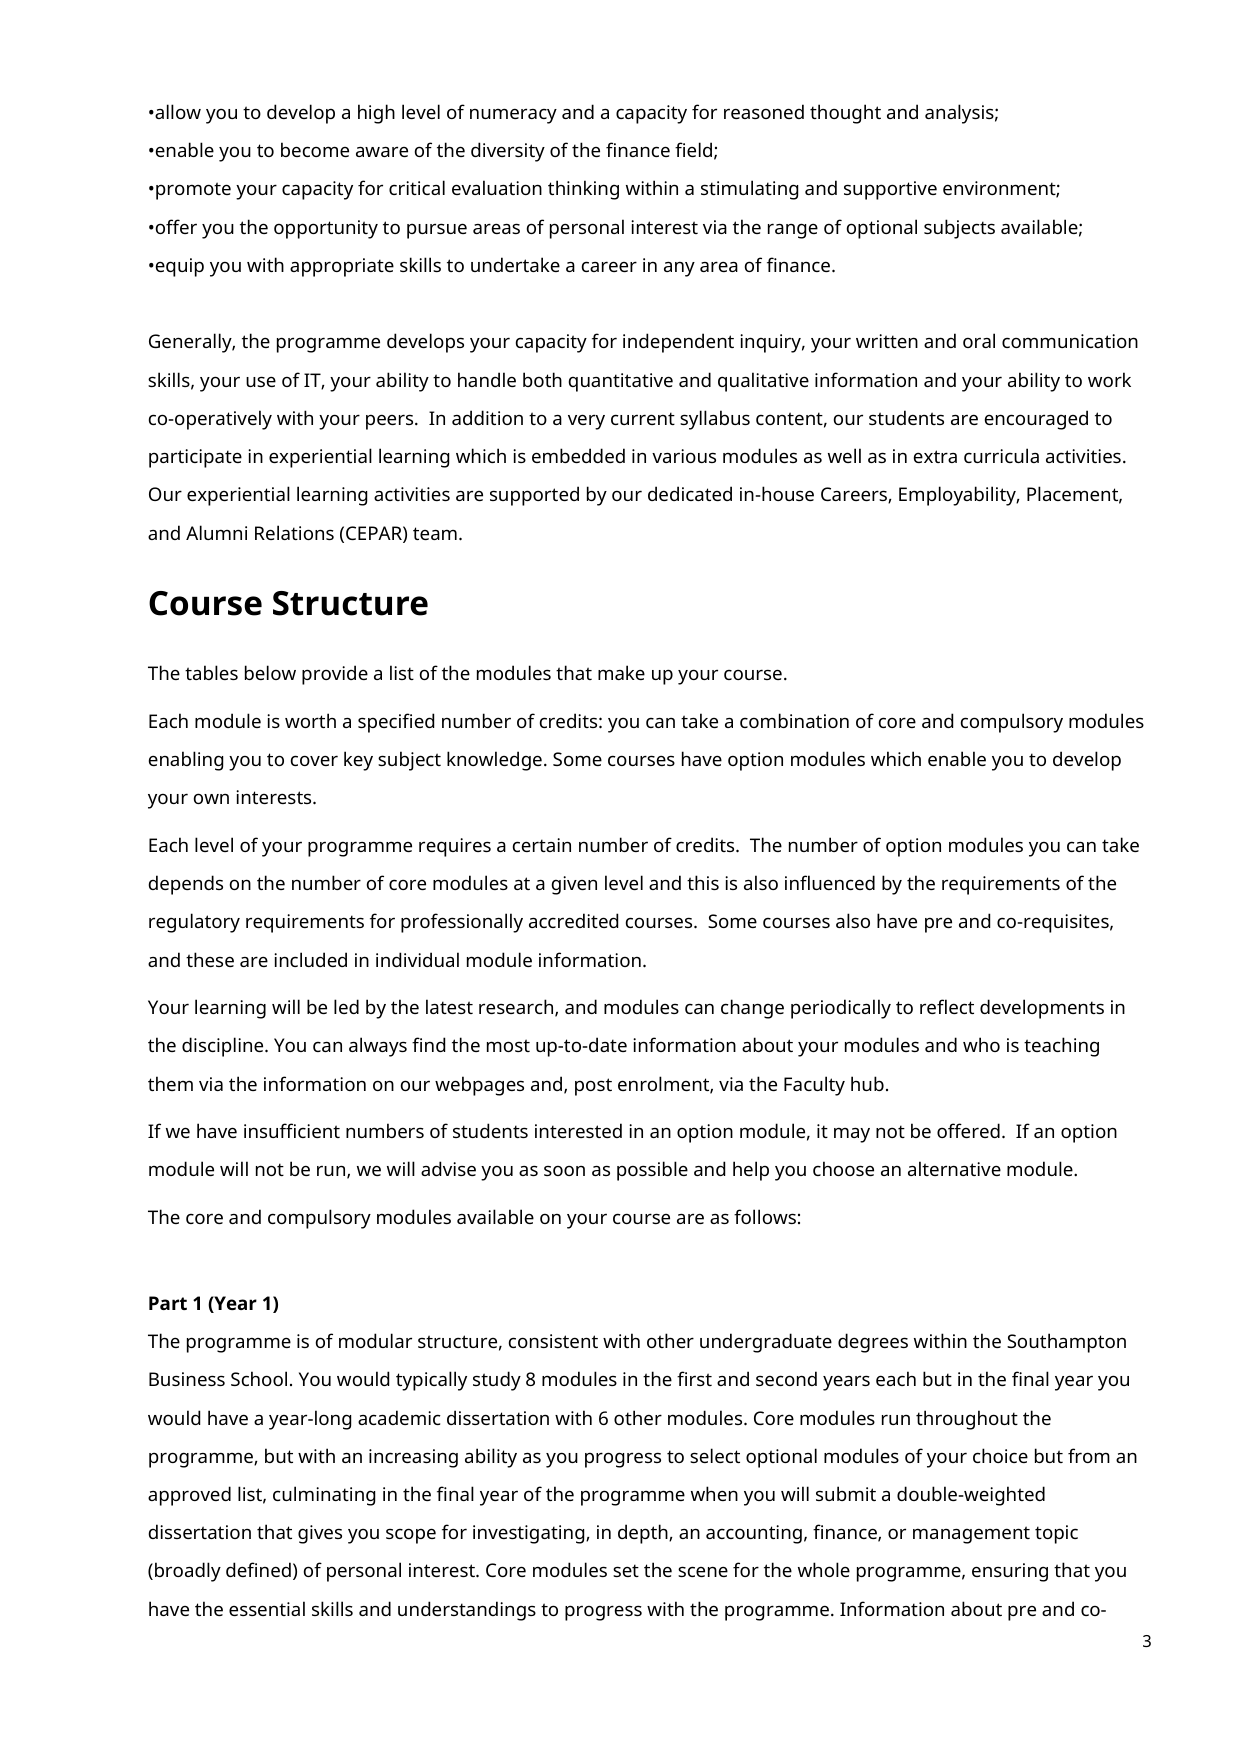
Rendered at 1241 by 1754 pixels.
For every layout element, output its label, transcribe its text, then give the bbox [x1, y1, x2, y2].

text The tables below provide a list of the modules that make up your course. [148, 661, 1152, 686]
text •allow you to develop a high level of numeracy and a capacity for reasoned thought and analysis; •enable you to become aware of the diversity of the finance field; •promote your capacity for critical evaluation thinking within a stimulating and supportive environment; •offer you the opportunity to pursue areas of personal interest via the range of optional subjects available; •equip you with appropriate skills to undertake a career in any area of finance. Generally, the programme develops your capacity for independent inquiry, your written and oral communication skills, your use of IT, your ability to handle both quantitative and qualitative information and your ability to work co-operatively with your peers. In addition to a very current syllabus content, our students are encouraged to participate in experiential learning which is embedded in various modules as well as in extra curricula activities. Our experiential learning activities are supported by our dedicated in-house Careers, Employability, Placement, and Alumni Relations (CEPAR) team. [148, 99, 1152, 545]
text If we have insufficient numbers of students interested in an option module, it may not be offered. If an option module will not be run, we will advise you as soon as possible and help you choose an alternative module. [148, 1118, 1152, 1182]
text Each level of your programme requires a certain number of credits. The number of option modules you can take depends on the number of core modules at a given level and this is also influenced by the requirements of the regulatory requirements for professionally accredited courses. Some courses also have pre and co-requisites, and these are included in individual module information. [148, 832, 1152, 972]
text Your learning will be led by the latest research, and modules can change periodically to reflect developments in the discipline. You can always find the most up-to-date information about your modules and who is teaching them via the information on our webpages and, post enrolment, via the Faculty hub. [148, 994, 1152, 1096]
subtitle Course Structure [148, 580, 1152, 625]
text The core and compulsory modules available on your course are as follows: [148, 1204, 1152, 1230]
text Each module is worth a specified number of credits: you can take a combination of core and compulsory modules enabling you to cover key subject knowledge. Some courses have option modules which enable you to develop your own interests. [148, 708, 1152, 810]
table_header Part 1 (Year 1) The programme is of modular structure, consistent with other undergraduate degrees within the Southampton Business School. You would typically study 8 modules in the first and second years each but in the final year you would have a year-long academic dissertation with 6 other modules. Core modules run throughout the programme, but with an increasing ability as you progress to select optional modules of your choice but from an approved list, culminating in the final year of the programme when you will submit a double-weighted dissertation that gives you scope for investigating, in depth, an accounting, finance, or management topic (broadly defined) of personal interest. Core modules set the scene for the whole programme, ensuring that you have the essential skills and understandings to progress with the programme. Information about pre and co- [136, 1252, 1152, 1622]
